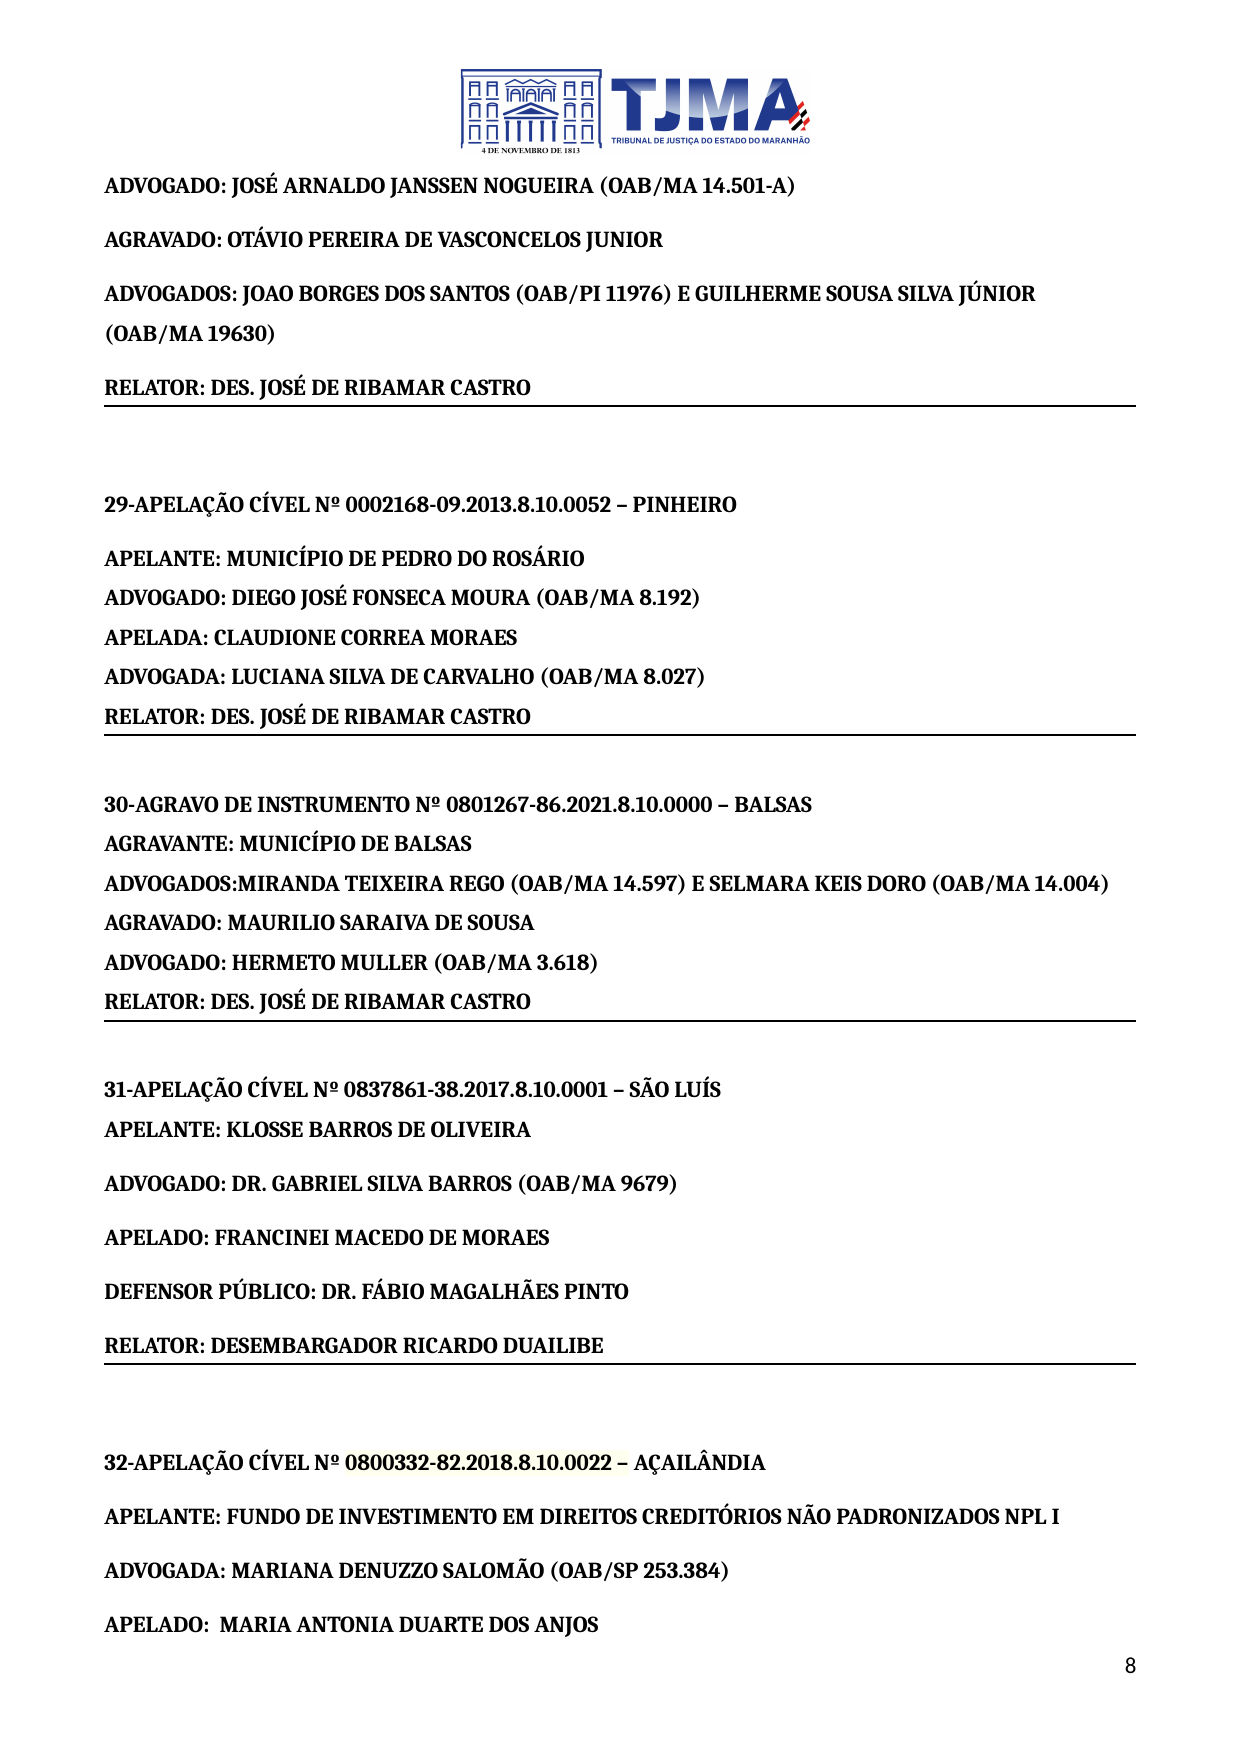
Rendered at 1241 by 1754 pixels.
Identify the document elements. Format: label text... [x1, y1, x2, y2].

text ADVOGADOS: JOAO BORGES DOS SANTOS (OAB/PI 11976) E GUILHERME SOUSA SILVA JÚNIOR (OAB/MA 19630) [104, 281, 1136, 347]
text DEFENSOR PÚBLICO: DR. FÁBIO MAGALHÃES PINTO [104, 1278, 1136, 1305]
text 31-APELAÇÃO CÍVEL Nº 0837861-38.2017.8.10.0001 – SÃO LUÍS [104, 1077, 1136, 1103]
text 29-APELAÇÃO CÍVEL Nº 0002168-09.2013.8.10.0052 – PINHEIRO [104, 492, 1136, 518]
text ADVOGADO: HERMETO MULLER (OAB/MA 3.618) [104, 949, 1136, 976]
text 32-APELAÇÃO CÍVEL Nº 0800332-82.2018.8.10.0022 – AÇAILÂNDIA [104, 1450, 1136, 1476]
text ADVOGADO: DIEGO JOSÉ FONSECA MOURA (OAB/MA 8.192) [104, 585, 1136, 612]
text ADVOGADO: DR. GABRIEL SILVA BARROS (OAB/MA 9679) [104, 1170, 1136, 1197]
text APELADO: MARIA ANTONIA DUARTE DOS ANJOS [104, 1612, 1136, 1638]
text APELANTE: MUNICÍPIO DE PEDRO DO ROSÁRIO [104, 546, 1136, 572]
text AGRAVANTE: MUNICÍPIO DE BALSAS [104, 831, 1136, 857]
text APELANTE: KLOSSE BARROS DE OLIVEIRA [104, 1116, 1136, 1143]
text RELATOR: DES. JOSÉ DE RIBAMAR CASTRO [104, 374, 1136, 405]
picture [460, 69, 810, 155]
text RELATOR: DES. JOSÉ DE RIBAMAR CASTRO [104, 989, 1136, 1020]
text ADVOGADA: LUCIANA SILVA DE CARVALHO (OAB/MA 8.027) [104, 664, 1136, 691]
text APELANTE: FUNDO DE INVESTIMENTO EM DIREITOS CREDITÓRIOS NÃO PADRONIZADOS NPL I [104, 1504, 1136, 1530]
text APELADA: CLAUDIONE CORREA MORAES [104, 625, 1136, 651]
text ADVOGADO: JOSÉ ARNALDO JANSSEN NOGUEIRA (OAB/MA 14.501-A) [104, 173, 1136, 199]
text RELATOR: DESEMBARGADOR RICARDO DUAILIBE [104, 1333, 1136, 1363]
text APELADO: FRANCINEI MACEDO DE MORAES [104, 1224, 1136, 1251]
text RELATOR: DES. JOSÉ DE RIBAMAR CASTRO [104, 704, 1136, 734]
text ADVOGADA: MARIANA DENUZZO SALOMÃO (OAB/SP 253.384) [104, 1558, 1136, 1584]
text 30-AGRAVO DE INSTRUMENTO Nº 0801267-86.2021.8.10.0000 – BALSAS [104, 792, 1136, 818]
text AGRAVADO: MAURILIO SARAIVA DE SOUSA [104, 910, 1136, 936]
text AGRAVADO: OTÁVIO PEREIRA DE VASCONCELOS JUNIOR [104, 227, 1136, 253]
text ADVOGADOS:MIRANDA TEIXEIRA REGO (OAB/MA 14.597) E SELMARA KEIS DORO (OAB/MA 14.004) [104, 871, 1136, 897]
